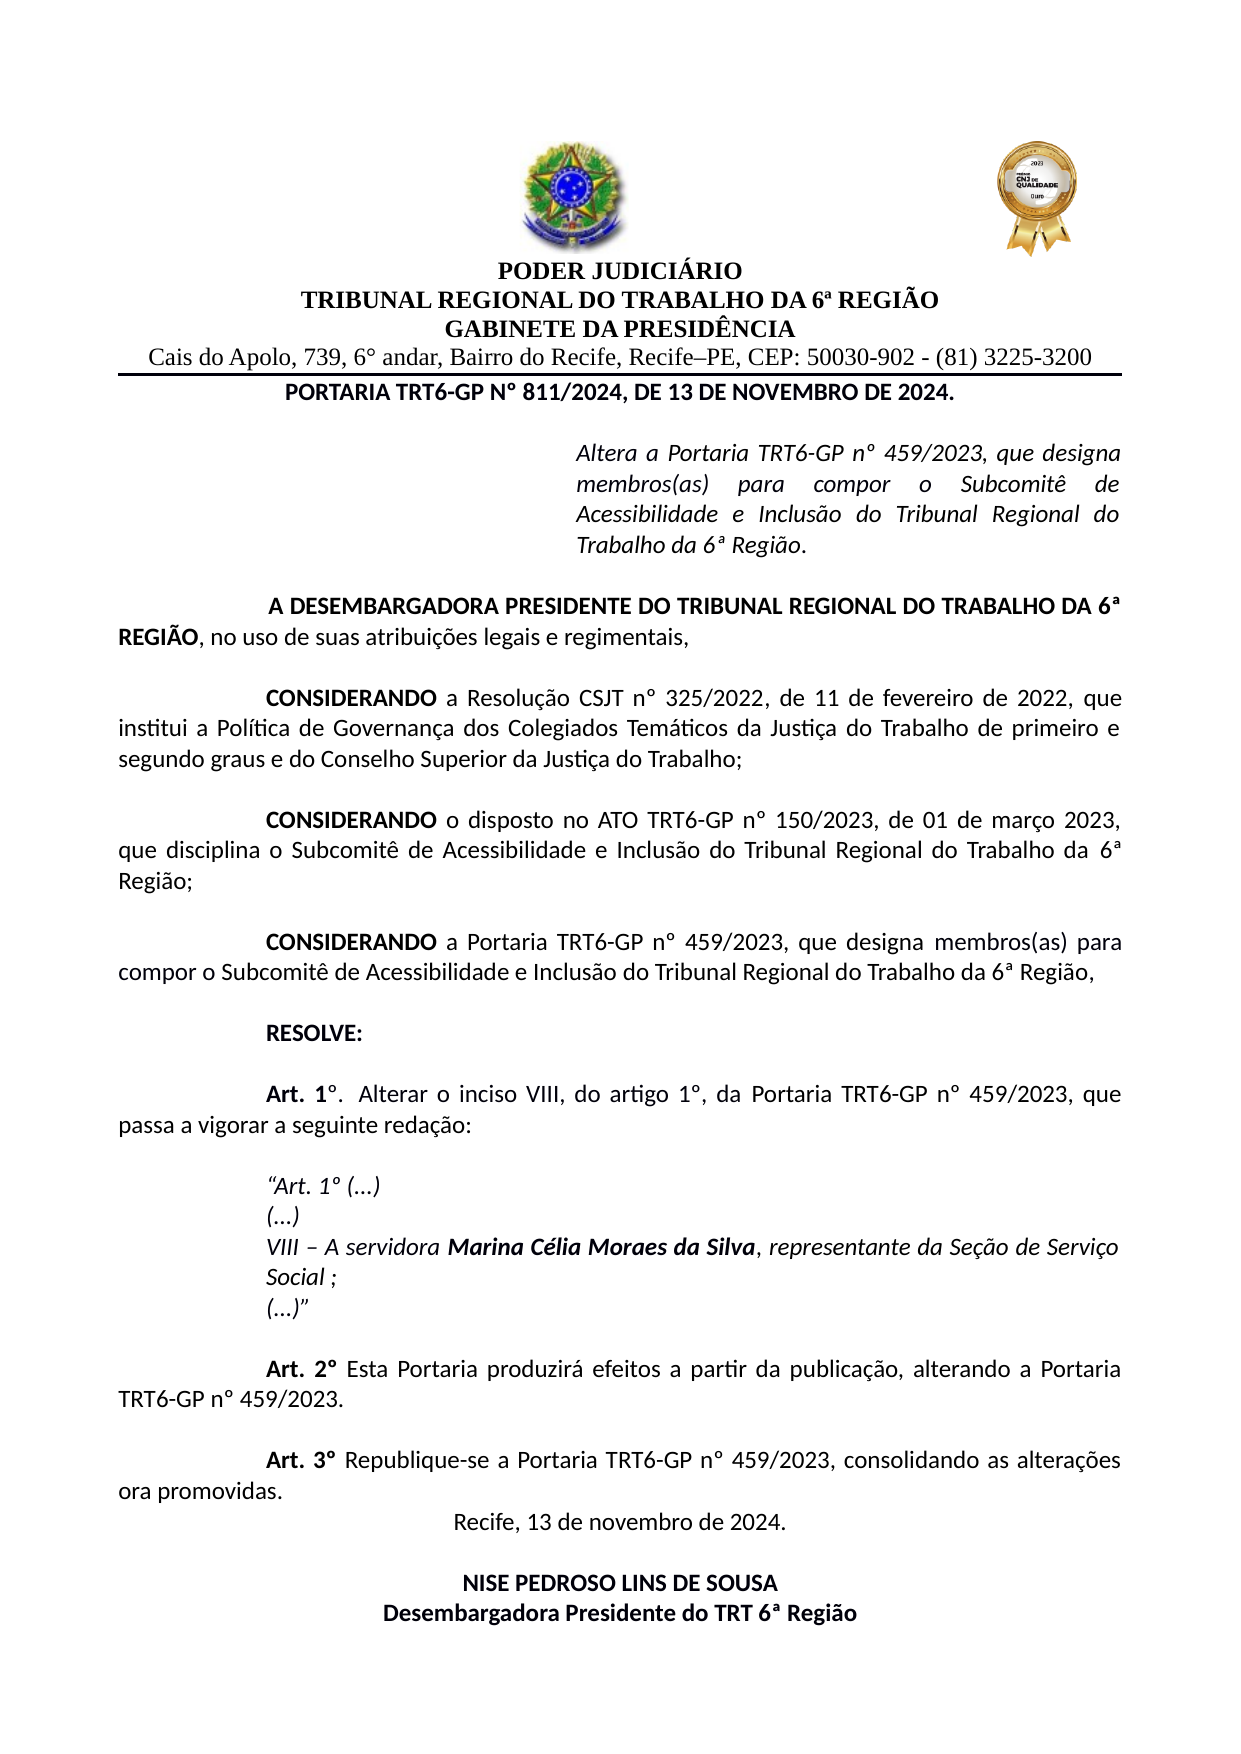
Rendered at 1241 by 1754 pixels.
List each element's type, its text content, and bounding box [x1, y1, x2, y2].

text Art. 2º Esta Portaria produzirá efeitos a partir da publicação, alterando a Portaria TRT6-GP nº 459/2023. [118, 1353, 1122, 1414]
text NISE PEDROSO LINS DE SOUSA [118, 1567, 1122, 1597]
text PODER JUDICIÁRIO [118, 256, 1122, 285]
text A DESEMBARGADORA PRESIDENTE DO TRIBUNAL REGIONAL DO TRABALHO DA 6ª REGIÃO, no uso de suas atribuições legais e regimentais, [118, 590, 1122, 651]
text VIII – A servidora Marina Célia Moraes da Silva, representante da Seção de Serviço Social ; [266, 1231, 1122, 1292]
text TRIBUNAL REGIONAL DO TRABALHO DA 6ª REGIÃO [118, 285, 1122, 314]
text GABINETE DA PRESIDÊNCIA [118, 314, 1122, 342]
text CONSIDERANDO a Resolução CSJT nº 325/2022, de 11 de fevereiro de 2022, que institui a Política de Governança dos Colegiados Temáticos da Justiça do Trabalho de primeiro e segundo graus e do Conselho Superior da Justiça do Trabalho; [118, 682, 1122, 773]
text Art. 1º. Alterar o inciso VIII, do artigo 1º, da Portaria TRT6-GP nº 459/2023, que passa a vigorar a seguinte redação: [118, 1078, 1122, 1139]
text CONSIDERANDO a Portaria TRT6-GP nº 459/2023, que designa membros(as) para compor o Subcomitê de Acessibilidade e Inclusão do Tribunal Regional do Trabalho da 6ª Região, [118, 926, 1122, 987]
text (...) [266, 1201, 1122, 1231]
text PORTARIA TRT6-GP Nº 811/2024, DE 13 DE NOVEMBRO DE 2024. [118, 376, 1122, 407]
text RESOLVE: [118, 1017, 1122, 1048]
text Recife, 13 de novembro de 2024. [118, 1506, 1122, 1536]
text Desembargadora Presidente do TRT 6ª Região [118, 1597, 1122, 1628]
text CONSIDERANDO o disposto no ATO TRT6-GP nº 150/2023, de 01 de março 2023, que disciplina o Subcomitê de Acessibilidade e Inclusão do Tribunal Regional do Trabalho da 6ª Região; [118, 804, 1122, 895]
text Altera a Portaria TRT6-GP nº 459/2023, que designa membros(as) para compor o Subcomitê de Acessibilidade e Inclusão do Tribunal Regional do Trabalho da 6ª Região. [576, 437, 1122, 559]
text “Art. 1º (...) [266, 1170, 1122, 1201]
text Cais do Apolo, 739, 6° andar, Bairro do Recife, Recife–PE, CEP: 50030-902 - (81) 3225-3200 [118, 342, 1122, 373]
text (...)” [266, 1292, 1122, 1323]
text Art. 3º Republique-se a Portaria TRT6-GP nº 459/2023, consolidando as alterações ora promovidas. [118, 1445, 1122, 1506]
